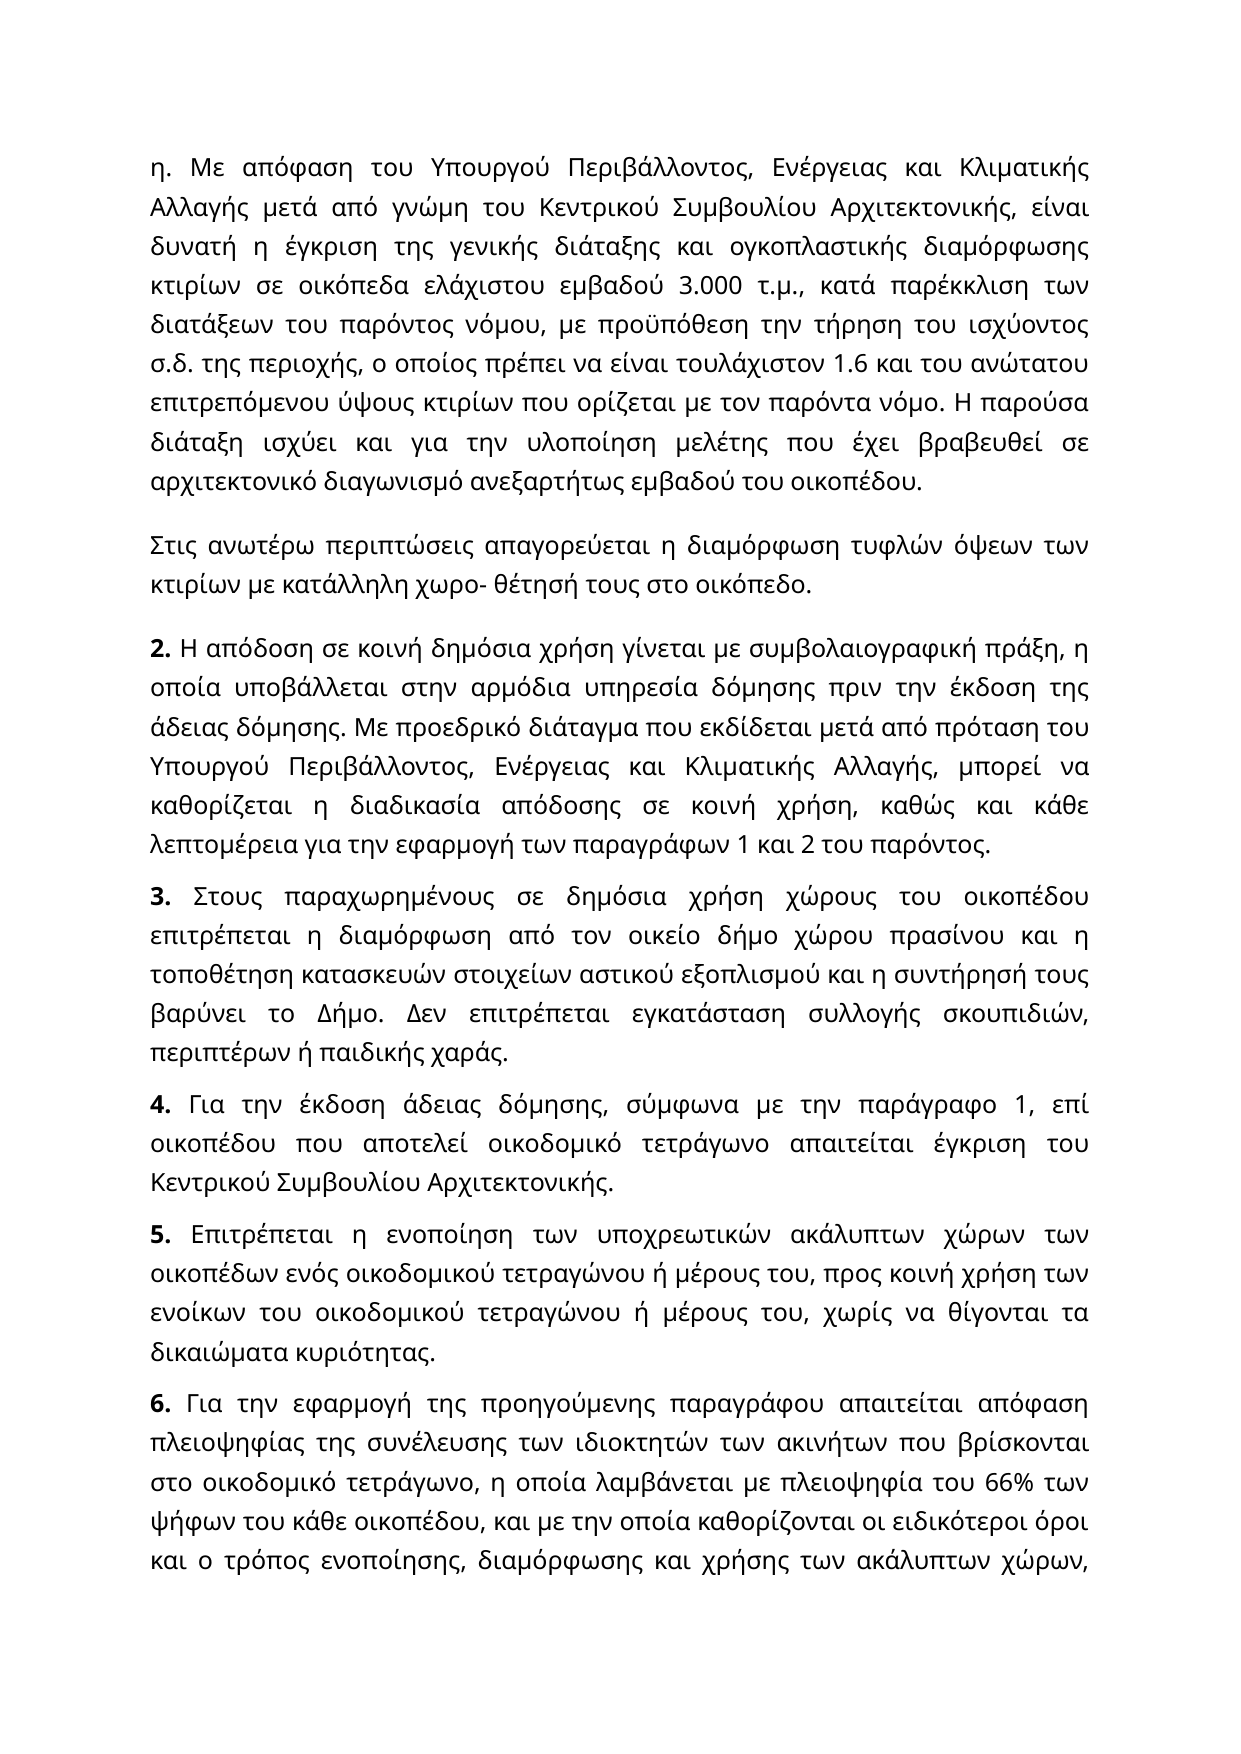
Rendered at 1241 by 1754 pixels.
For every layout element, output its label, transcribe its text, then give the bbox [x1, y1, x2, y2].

text 4. Για την έκδοση άδειας δόμησης, σύμφωνα με την παράγραφο 1, επί οικοπέδου που αποτελεί οικοδομικό τετράγωνο απαιτείται έγκριση του Κεντρικού Συμβουλίου Αρχιτεκτονικής. [150, 1087, 1090, 1199]
text 6. Για την εφαρμογή της προηγούμενης παραγράφου απαιτείται απόφαση πλειοψηφίας της συνέλευσης των ιδιοκτητών των ακινήτων που βρίσκονται στο οικοδομικό τετράγωνο, η οποία λαμβάνεται με πλειοψηφία του 66% των ψήφων του κάθε οικοπέδου, και με την οποία καθορίζονται οι ειδικότεροι όροι και ο τρόπος ενοποίησης, διαμόρφωσης και χρήσης των ακάλυπτων χώρων, [150, 1386, 1090, 1577]
text 2. Η απόδοση σε κοινή δημόσια χρήση γίνεται με συμβολαιογραφική πράξη, η οποία υποβάλλεται στην αρμόδια υπηρεσία δόμησης πριν την έκδοση της άδειας δόμησης. Με προεδρικό διάταγμα που εκδίδεται μετά από πρόταση του Υπουργού Περιβάλλοντος, Ενέργειας και Κλιματικής Αλλαγής, μπορεί να καθορίζεται η διαδικασία απόδοσης σε κοινή χρήση, καθώς και κάθε λεπτομέρεια για την εφαρμογή των παραγράφων 1 και 2 του παρόντος. [150, 631, 1090, 861]
text η. Με απόφαση του Υπουργού Περιβάλλοντος, Ενέργειας και Κλιματικής Αλλαγής μετά από γνώμη του Κεντρικού Συμβουλίου Αρχιτεκτονικής, είναι δυνατή η έγκριση της γενικής διάταξης και ογκοπλαστικής διαμόρφωσης κτιρίων σε οικόπεδα ελάχιστου εμβαδού 3.000 τ.μ., κατά παρέκκλιση των διατάξεων του παρόντος νόμου, με προϋπόθεση την τήρηση του ισχύοντος σ.δ. της περιοχής, ο οποίος πρέπει να είναι τουλάχιστον 1.6 και του ανώτατου επιτρεπόμενου ύψους κτιρίων που ορίζεται με τον παρόντα νόμο. Η παρούσα διάταξη ισχύει και για την υλοποίηση μελέτης που έχει βραβευθεί σε αρχιτεκτονικό διαγωνισμό ανεξαρτήτως εμβαδού του οικοπέδου. [150, 150, 1090, 497]
text Στις ανωτέρω περιπτώσεις απαγορεύεται η διαμόρφωση τυφλών όψεων των κτιρίων με κατάλληλη χωρο- θέτησή τους στο οικόπεδο. [150, 527, 1090, 601]
text 5. Επιτρέπεται η ενοποίηση των υποχρεωτικών ακάλυπτων χώρων των οικοπέδων ενός οικοδομικού τετραγώνου ή μέρους του, προς κοινή χρήση των ενοίκων του οικοδομικού τετραγώνου ή μέρους του, χωρίς να θίγονται τα δικαιώματα κυριότητας. [150, 1217, 1090, 1368]
text 3. Στους παραχωρημένους σε δημόσια χρήση χώρους του οικοπέδου επιτρέπεται η διαμόρφωση από τον οικείο δήμο χώρου πρασίνου και η τοποθέτηση κατασκευών στοιχείων αστικού εξοπλισμού και η συντήρησή τους βαρύνει το Δήμο. Δεν επιτρέπεται εγκατάσταση συλλογής σκουπιδιών, περιπτέρων ή παιδικής χαράς. [150, 878, 1090, 1069]
